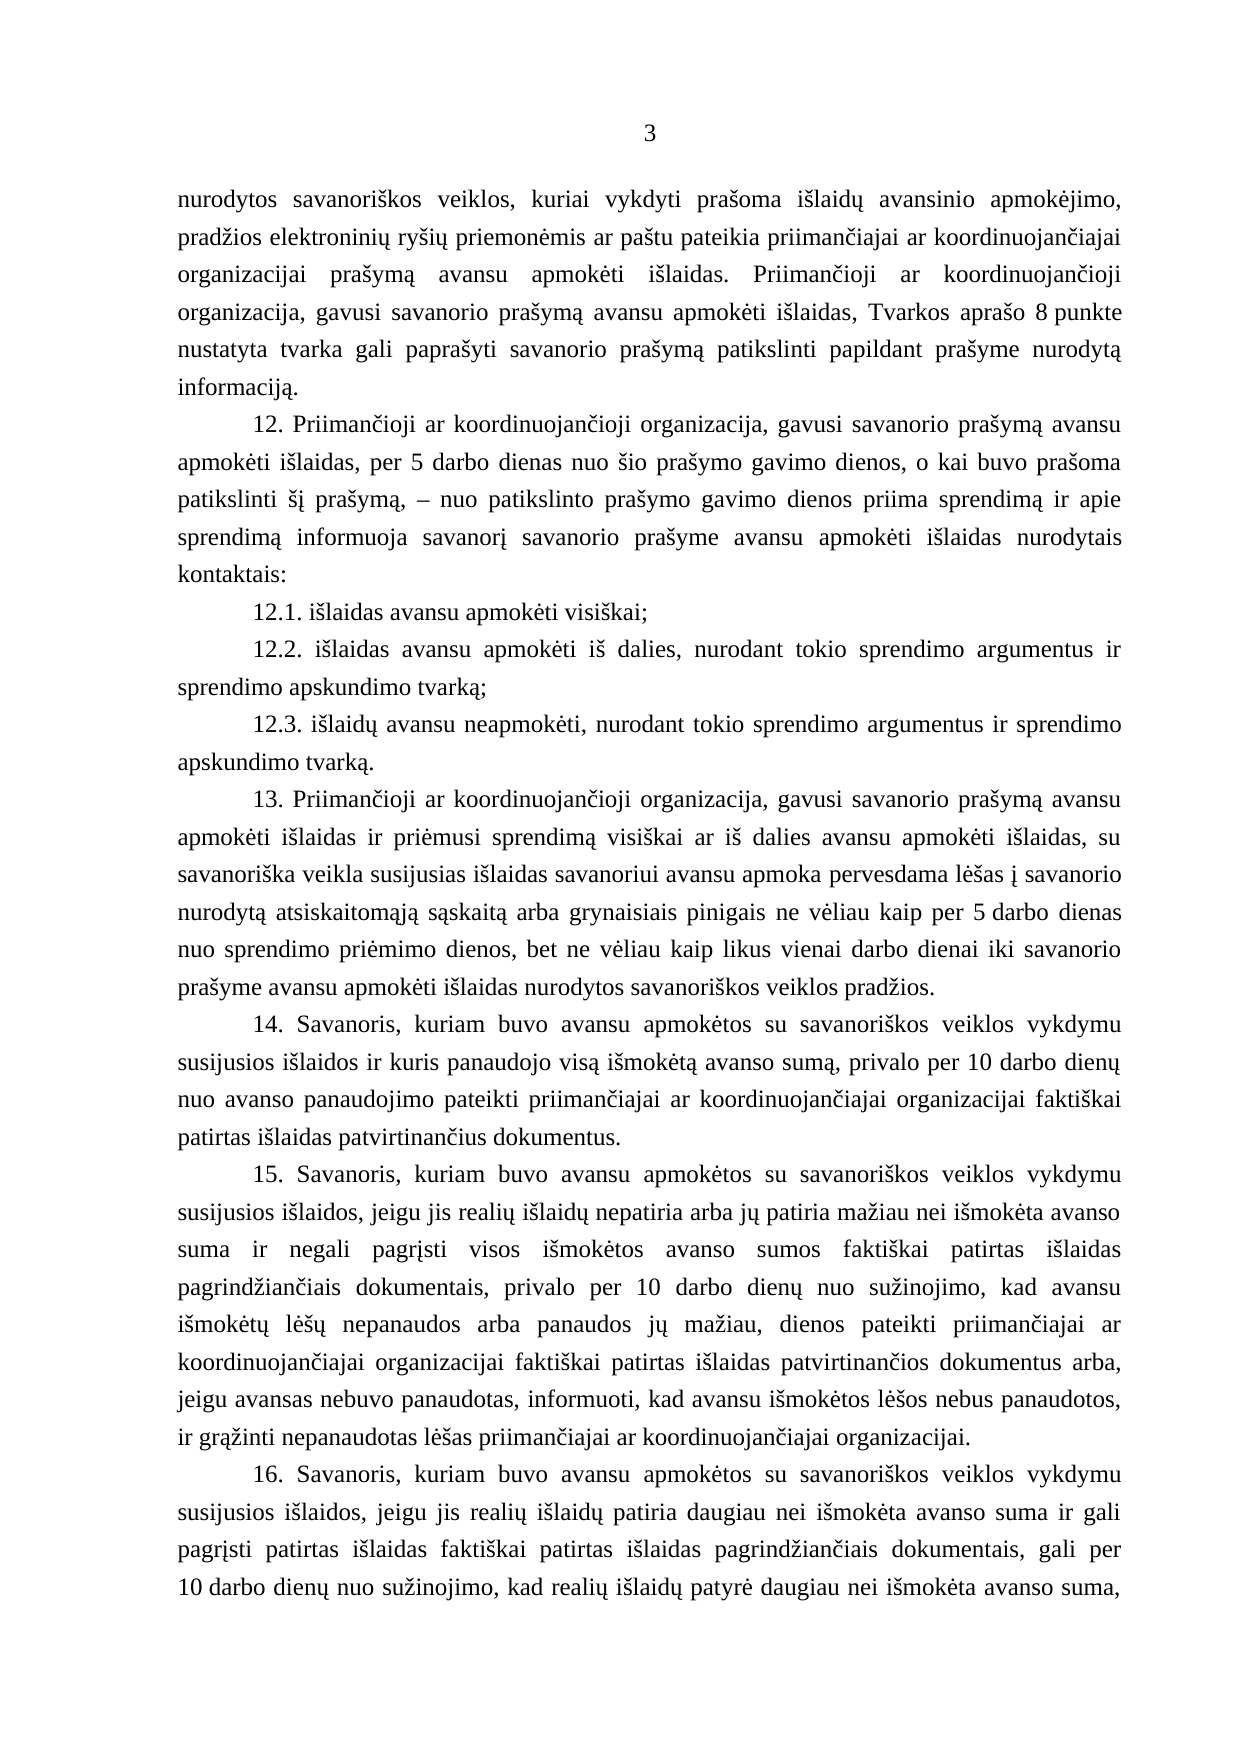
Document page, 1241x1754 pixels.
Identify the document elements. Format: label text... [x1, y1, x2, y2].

text 12. Priimančioji ar koordinuojančioji organizacija, gavusi savanorio prašymą avansu apmokėti išlaidas, per 5 darbo dienas nuo šio prašymo gavimo dienos, o kai buvo prašoma patikslinti šį prašymą, – nuo patikslinto prašymo gavimo dienos priima sprendimą ir apie sprendimą informuoja savanorį savanorio prašyme avansu apmokėti išlaidas nurodytais kontaktais: [177, 401, 1122, 588]
text 12.1. išlaidas avansu apmokėti visiškai; [177, 588, 1122, 626]
text 16. Savanoris, kuriam buvo avansu apmokėtos su savanoriškos veiklos vykdymu susijusios išlaidos, jeigu jis realių išlaidų patiria daugiau nei išmokėta avanso suma ir gali pagrįsti patirtas išlaidas faktiškai patirtas išlaidas pagrindžiančiais dokumentais, gali per 10 darbo dienų nuo sužinojimo, kad realių išlaidų patyrė daugiau nei išmokėta avanso suma, [177, 1451, 1122, 1601]
text 13. Priimančioji ar koordinuojančioji organizacija, gavusi savanorio prašymą avansu apmokėti išlaidas ir priėmusi sprendimą visiškai ar iš dalies avansu apmokėti išlaidas, su savanoriška veikla susijusias išlaidas savanoriui avansu apmoka pervesdama lėšas į savanorio nurodytą atsiskaitomąją sąskaitą arba grynaisiais pinigais ne vėliau kaip per 5 darbo dienas nuo sprendimo priėmimo dienos, bet ne vėliau kaip likus vienai darbo dienai iki savanorio prašyme avansu apmokėti išlaidas nurodytos savanoriškos veiklos pradžios. [177, 776, 1122, 1001]
text 12.3. išlaidų avansu neapmokėti, nurodant tokio sprendimo argumentus ir sprendimo apskundimo tvarką. [177, 701, 1122, 776]
text 15. Savanoris, kuriam buvo avansu apmokėtos su savanoriškos veiklos vykdymu susijusios išlaidos, jeigu jis realių išlaidų nepatiria arba jų patiria mažiau nei išmokėta avanso suma ir negali pagrįsti visos išmokėtos avanso sumos faktiškai patirtas išlaidas pagrindžiančiais dokumentais, privalo per 10 darbo dienų nuo sužinojimo, kad avansu išmokėtų lėšų nepanaudos arba panaudos jų mažiau, dienos pateikti priimančiajai ar koordinuojančiajai organizacijai faktiškai patirtas išlaidas patvirtinančios dokumentus arba, jeigu avansas nebuvo panaudotas, informuoti, kad avansu išmokėtos lėšos nebus panaudotos, ir grąžinti nepanaudotas lėšas priimančiajai ar koordinuojančiajai organizacijai. [177, 1151, 1122, 1451]
text nurodytos savanoriškos veiklos, kuriai vykdyti prašoma išlaidų avansinio apmokėjimo, pradžios elektroninių ryšių priemonėmis ar paštu pateikia priimančiajai ar koordinuojančiajai organizacijai prašymą avansu apmokėti išlaidas. Priimančioji ar koordinuojančioji organizacija, gavusi savanorio prašymą avansu apmokėti išlaidas, Tvarkos aprašo 8 punkte nustatyta tvarka gali paprašyti savanorio prašymą patikslinti papildant prašyme nurodytą informaciją. [177, 176, 1122, 401]
text 12.2. išlaidas avansu apmokėti iš dalies, nurodant tokio sprendimo argumentus ir sprendimo apskundimo tvarką; [177, 626, 1122, 701]
text 14. Savanoris, kuriam buvo avansu apmokėtos su savanoriškos veiklos vykdymu susijusios išlaidos ir kuris panaudojo visą išmokėtą avanso sumą, privalo per 10 darbo dienų nuo avanso panaudojimo pateikti priimančiajai ar koordinuojančiajai organizacijai faktiškai patirtas išlaidas patvirtinančius dokumentus. [177, 1001, 1122, 1151]
